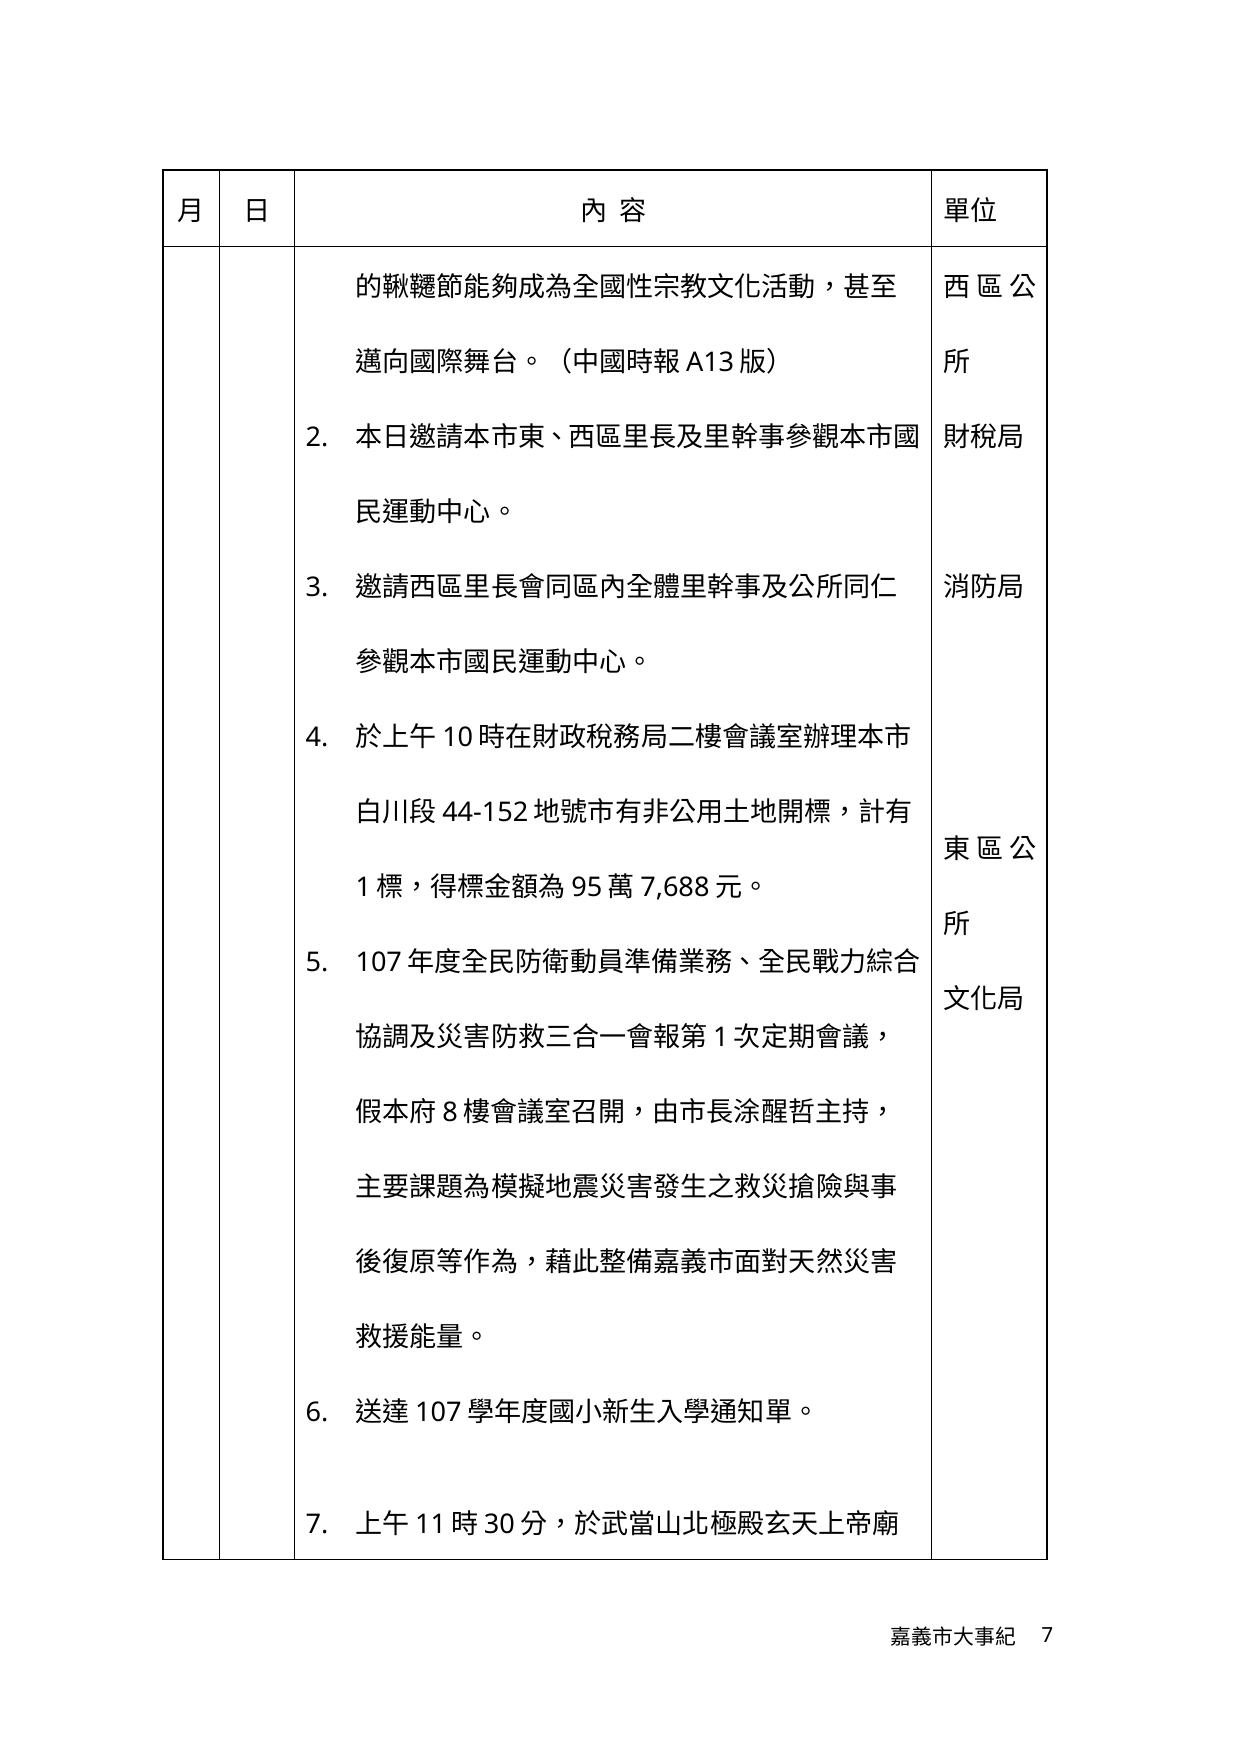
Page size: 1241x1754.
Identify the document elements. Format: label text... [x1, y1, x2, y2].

table_header 日 [220, 171, 294, 246]
table_cell [164, 247, 219, 1559]
table_cell 為行銷將於4月21日登場的嘉義市鞦韆節，上午10時45分於光路里武當山玄天上帝廟舉行記者會，市長涂醒哲在祈福儀式後，身揹玄天上帝神像登上12米高鞦韆架，希望嘉義市獨有的鞦韆節能夠成為全國性宗教文化活動，甚至邁向國際舞台。（中國時報A13版） 本日邀請本市東、西區里長及里幹事參觀本市國民運動中心。 邀請西區里長會同區內全體里幹事及公所同仁參觀本市國民運動中心。 於上午10時在財政稅務局二樓會議室辦理本市白川段44-152地號市有非公用土地開標，計有1標，得標金額為95萬7,688元。 107年度全民防衛動員準備業務、全民戰力綜合協調及災害防救三合一會報第1次定期會議，假本府8樓會議室召開，由市長涂醒哲主持，主要課題為模擬地震災害發生之救災搶險與事後復原等作為，藉此整備嘉義市面對天然災害救援能量。 送達107學年度國小新生入學通知單。 上午11時30分，於武當山北極殿玄天上帝廟前召開「下路頭玄天上帝廟幌韆鞦」民俗更名審議前說明會。 [295, 247, 931, 1559]
table_header 月 [164, 171, 219, 246]
table_header 內 容 [295, 171, 931, 246]
table_cell [220, 247, 294, 1559]
table_cell 西區公所 財稅局 消防局 東區公所 文化局 [932, 247, 1046, 1559]
table_header 單位 [932, 171, 1046, 246]
